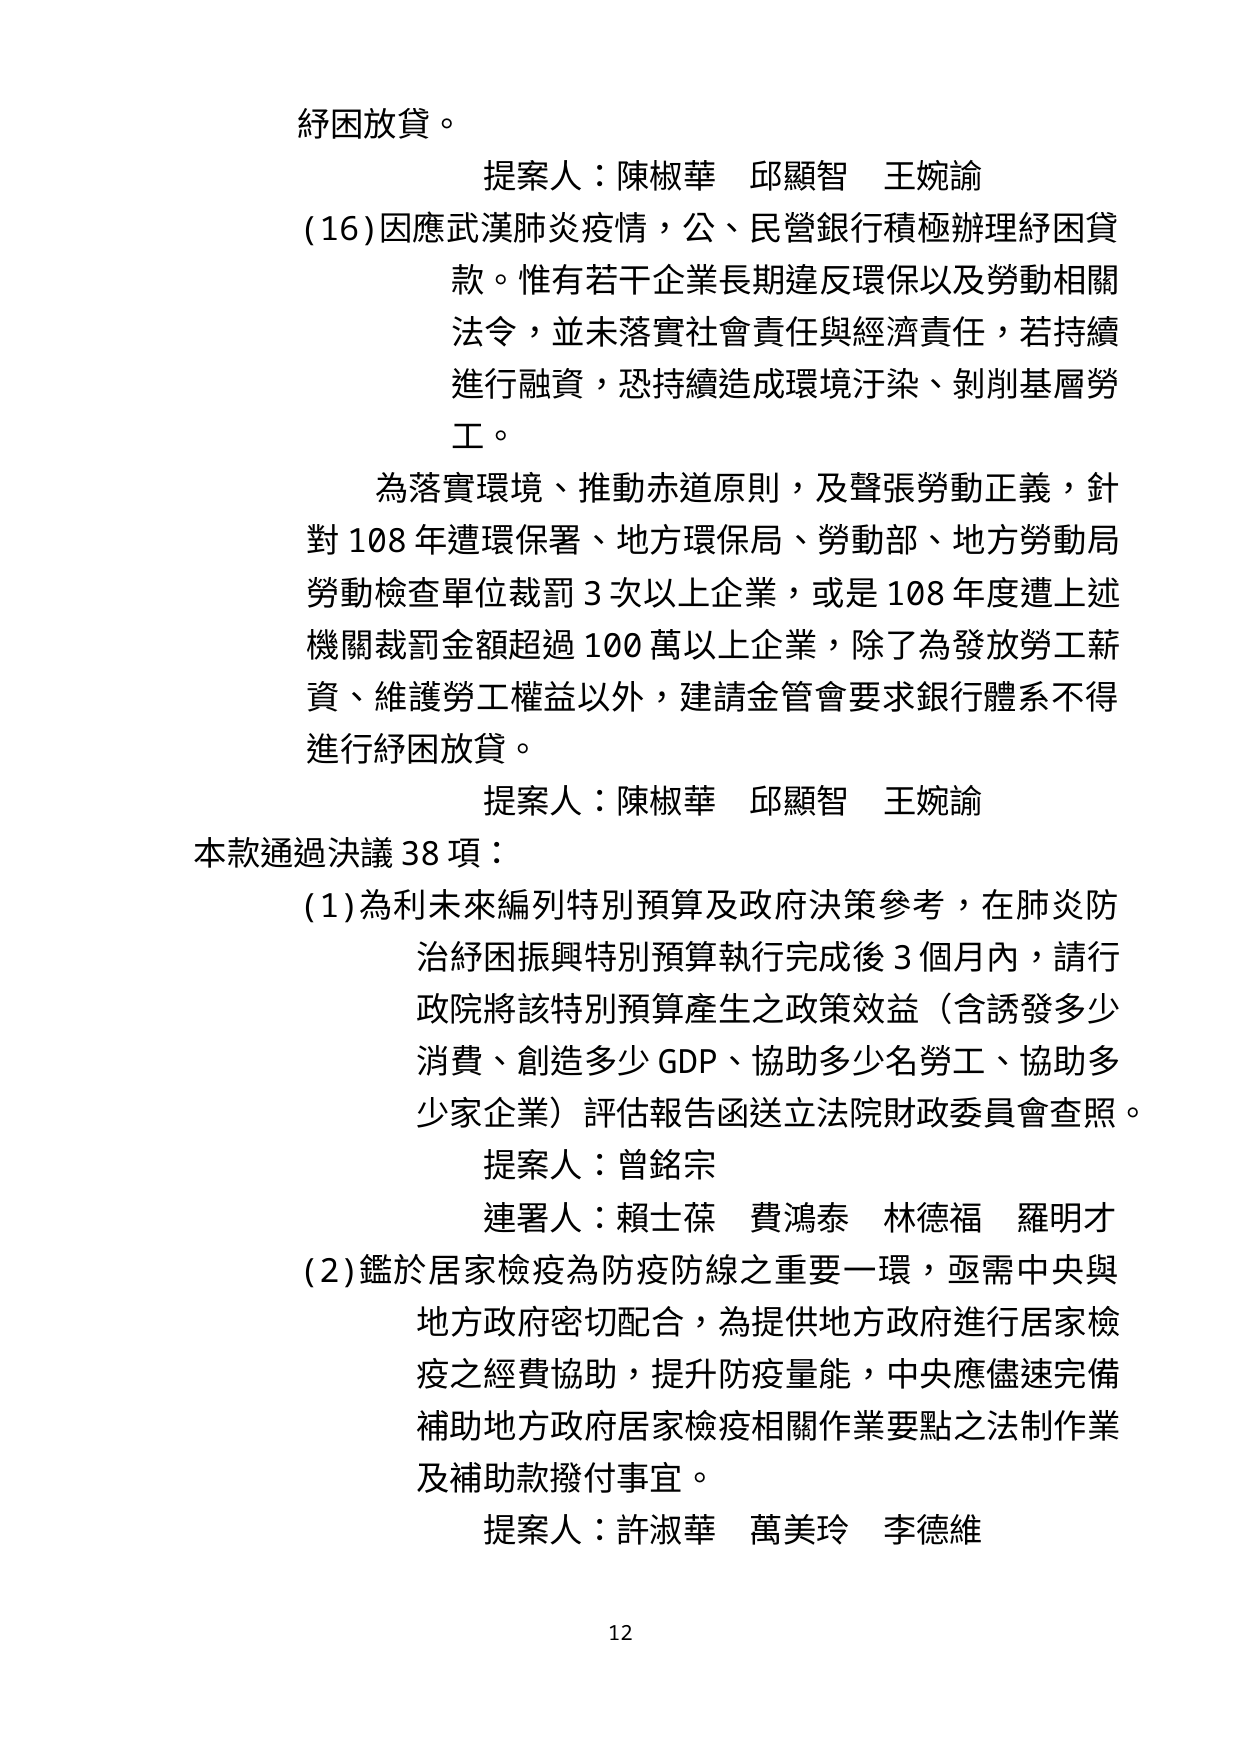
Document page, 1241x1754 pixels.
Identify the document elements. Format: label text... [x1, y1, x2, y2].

text 連署人：賴士葆 費鴻泰 林德福 羅明才 [483, 1188, 1120, 1240]
text 提案人：許淑華 萬美玲 李德維 [483, 1501, 1120, 1553]
text 提案人：陳椒華 邱顯智 王婉諭 [483, 147, 1120, 199]
text 紓困放貸。 [297, 94, 1120, 147]
text 提案人：陳椒華 邱顯智 王婉諭 [483, 772, 1120, 824]
list 鑑於居家檢疫為防疫防線之重要一環，亟需中央與地方政府密切配合，為提供地方政府進行居家檢疫之經費協助，提升防疫量能，中央應儘速完備補助地方政府居家檢疫相關作業要點之法制作業及補助款撥付事宜。 [299, 1240, 1120, 1501]
text 提案人：曾銘宗 [483, 1136, 1120, 1188]
text 為落實環境、推動赤道原則，及聲張勞動正義，針對108年遭環保署、地方環保局、勞動部、地方勞動局、勞動檢查單位裁罰3次以上企業，或是108年度遭上述機關裁罰金額超過100萬以上企業，除了為發放勞工薪資、維護勞工權益以外，建請金管會要求銀行體系不得進行紓困放貸。 [307, 459, 1120, 772]
list 為利未來編列特別預算及政府決策參考，在肺炎防治紓困振興特別預算執行完成後3個月內，請行政院將該特別預算產生之政策效益（含誘發多少消費、創造多少GDP、協助多少名勞工、協助多少家企業）評估報告函送立法院財政委員會查照。 [299, 876, 1120, 1136]
text 本款通過決議38項： [193, 824, 1120, 876]
list 因應武漢肺炎疫情，公、民營銀行積極辦理紓困貸款。惟有若干企業長期違反環保以及勞動相關法令，並未落實社會責任與經濟責任，若持續進行融資，恐持續造成環境汙染、剝削基層勞工。 [299, 199, 1120, 459]
